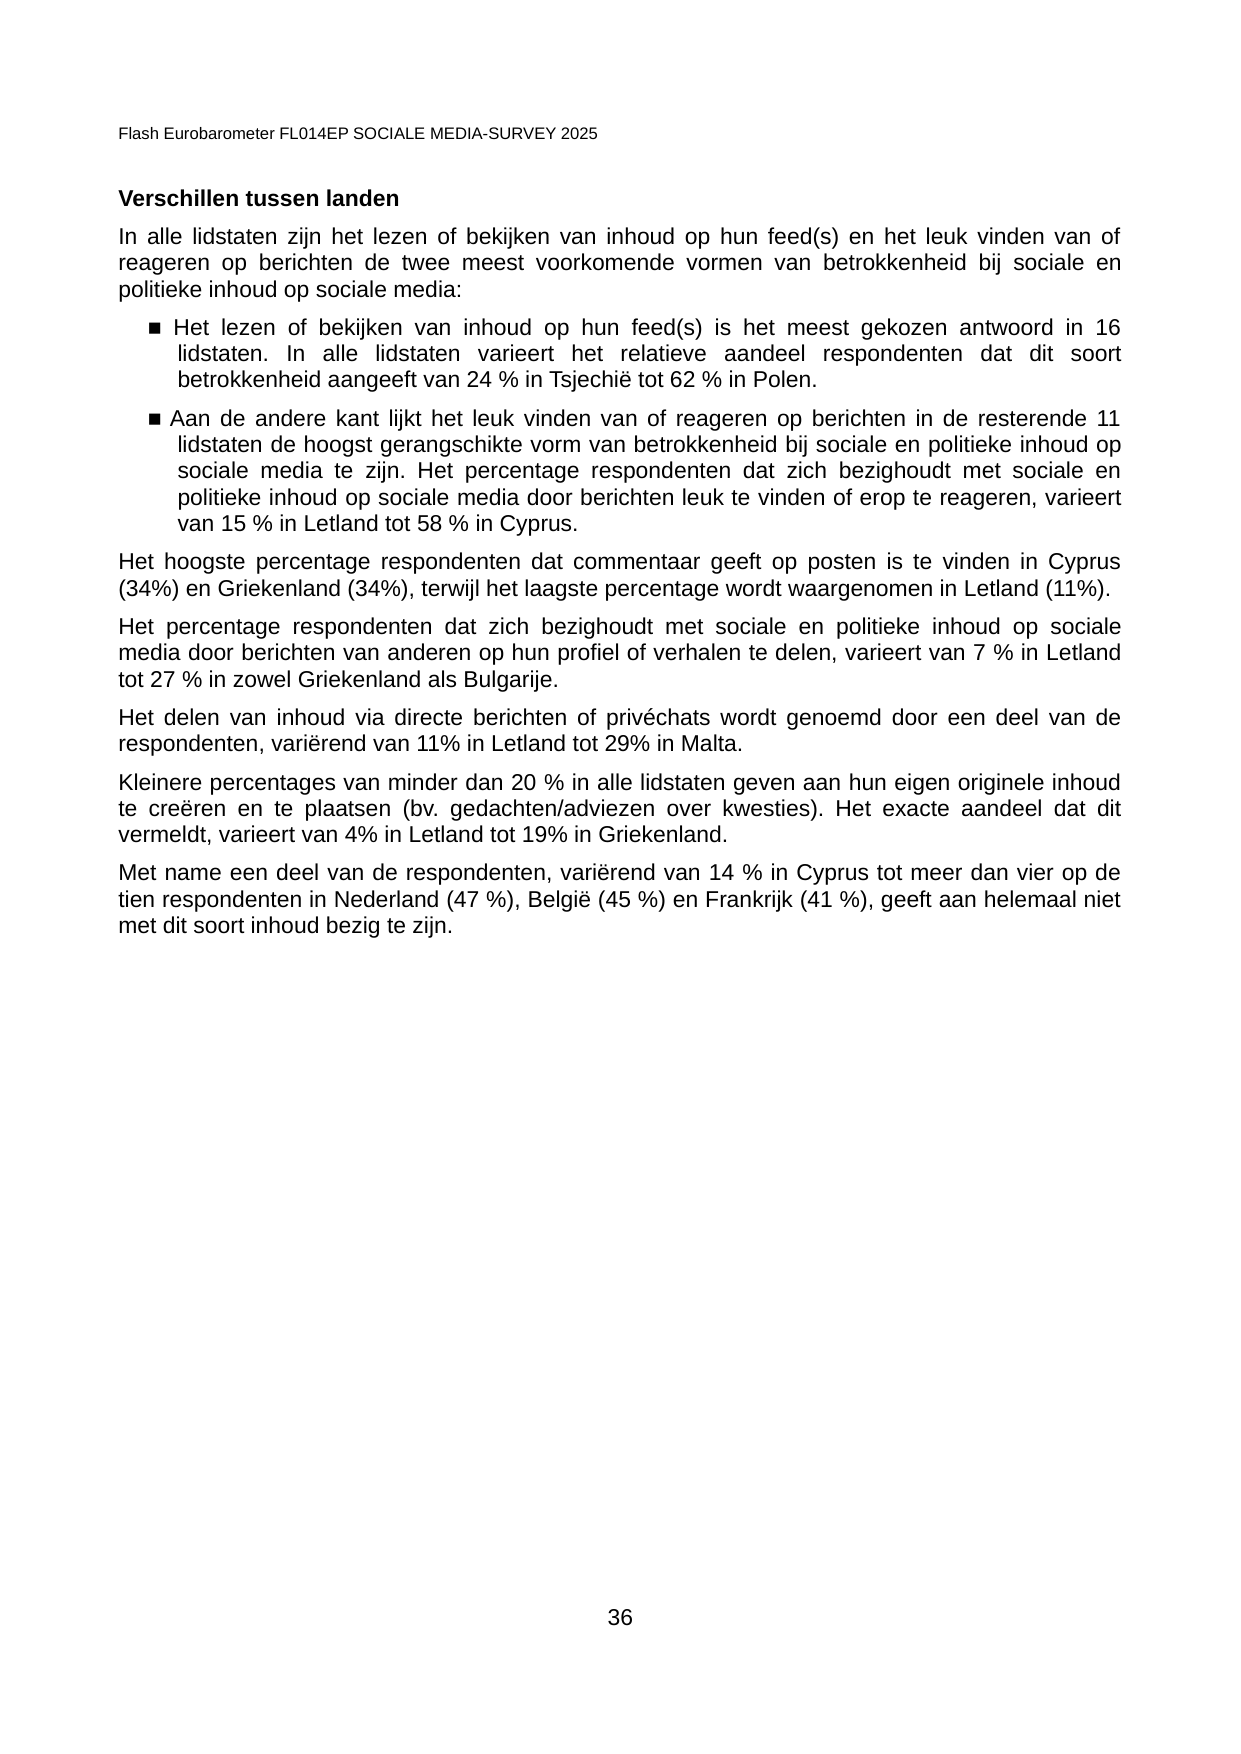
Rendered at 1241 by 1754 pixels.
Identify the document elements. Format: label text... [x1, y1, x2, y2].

text In alle lidstaten zijn het lezen of bekijken van inhoud op hun feed(s) en het leuk vinden van of reageren op berichten de twee meest voorkomende vormen van betrokkenheid bij sociale en politieke inhoud op sociale media: [118, 223, 1122, 302]
text Het hoogste percentage respondenten dat commentaar geeft op posten is te vinden in Cyprus (34%) en Griekenland (34%), terwijl het laagste percentage wordt waargenomen in Letland (11%). [118, 548, 1122, 601]
text Verschillen tussen landen [118, 184, 1122, 211]
text ■ Aan de andere kant lijkt het leuk vinden van of reageren op berichten in de resterende 11 lidstaten de hoogst gerangschikte vorm van betrokkenheid bij sociale en politieke inhoud op sociale media te zijn. Het percentage respondenten dat zich bezighoudt met sociale en politieke inhoud op sociale media door berichten leuk te vinden of erop te reageren, varieert van 15 % in Letland tot 58 % in Cyprus. [148, 405, 1122, 536]
text Het delen van inhoud via directe berichten of privéchats wordt genoemd door een deel van de respondenten, variërend van 11% in Letland tot 29% in Malta. [118, 704, 1122, 757]
text Kleinere percentages van minder dan 20 % in alle lidstaten geven aan hun eigen originele inhoud te creëren en te plaatsen (bv. gedachten/adviezen over kwesties). Het exacte aandeel dat dit vermeldt, varieert van 4% in Letland tot 19% in Griekenland. [118, 768, 1122, 847]
text Met name een deel van de respondenten, variërend van 14 % in Cyprus tot meer dan vier op de tien respondenten in Nederland (47 %), België (45 %) en Frankrijk (41 %), geeft aan helemaal niet met dit soort inhoud bezig te zijn. [118, 859, 1122, 938]
text ■ Het lezen of bekijken van inhoud op hun feed(s) is het meest gekozen antwoord in 16 lidstaten. In alle lidstaten varieert het relatieve aandeel respondenten dat dit soort betrokkenheid aangeeft van 24 % in Tsjechië tot 62 % in Polen. [148, 314, 1122, 393]
text Het percentage respondenten dat zich bezighoudt met sociale en politieke inhoud op sociale media door berichten van anderen op hun profiel of verhalen te delen, varieert van 7 % in Letland tot 27 % in zowel Griekenland als Bulgarije. [118, 613, 1122, 692]
